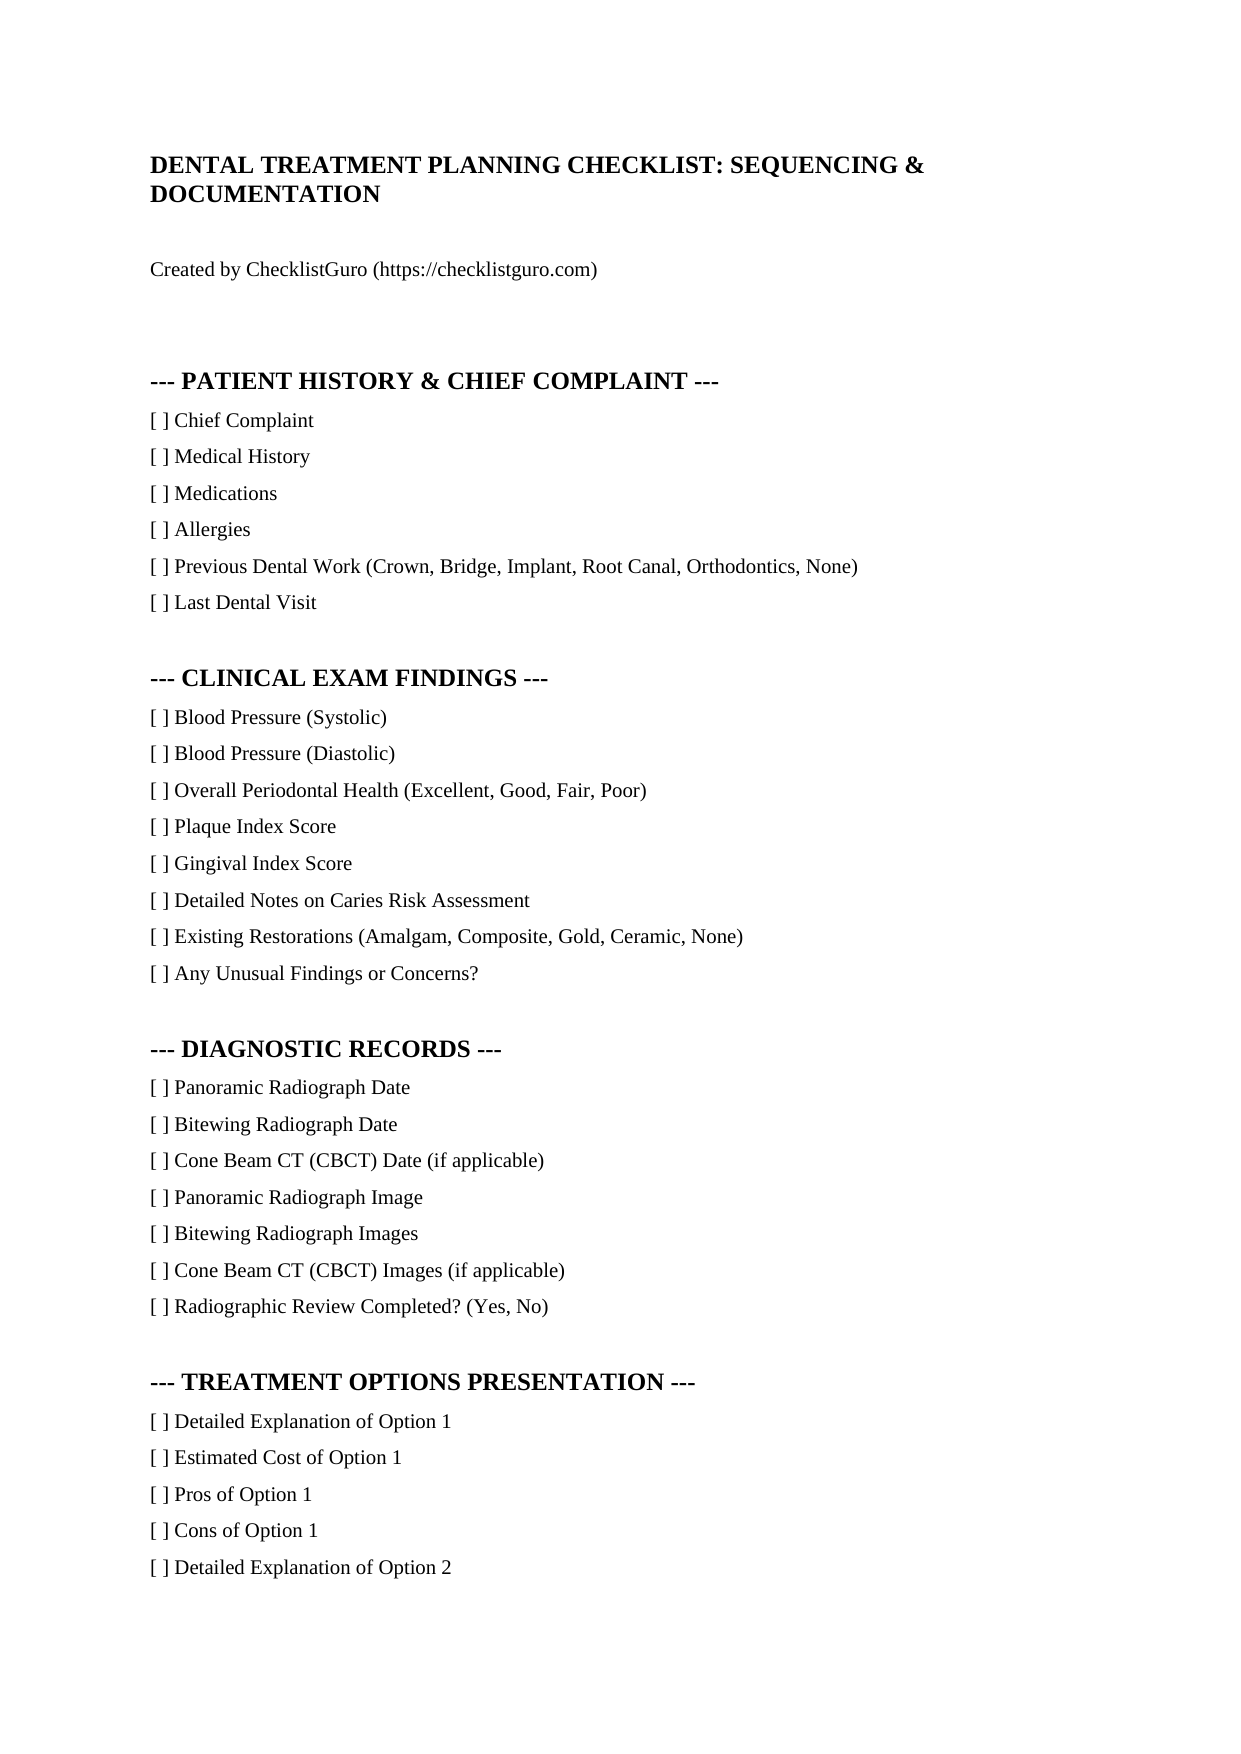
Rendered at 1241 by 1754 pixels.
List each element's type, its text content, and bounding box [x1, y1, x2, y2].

text [ ] Last Dental Visit [150, 590, 1090, 614]
text [ ] Cone Beam CT (CBCT) Date (if applicable) [150, 1148, 1090, 1172]
text [ ] Allergies [150, 517, 1090, 541]
text [ ] Cons of Option 1 [150, 1518, 1090, 1542]
text [ ] Any Unusual Findings or Concerns? [150, 961, 1090, 985]
text DENTAL TREATMENT PLANNING CHECKLIST: SEQUENCING & DOCUMENTATION [150, 150, 1090, 207]
text [ ] Panoramic Radiograph Image [150, 1185, 1090, 1209]
text --- PATIENT HISTORY & CHIEF COMPLAINT --- [150, 366, 1090, 395]
text [ ] Medical History [150, 444, 1090, 468]
text [ ] Detailed Notes on Caries Risk Assessment [150, 887, 1090, 912]
text [ ] Overall Periodontal Health (Excellent, Good, Fair, Poor) [150, 778, 1090, 802]
text [ ] Plaque Index Score [150, 814, 1090, 838]
text [ ] Blood Pressure (Systolic) [150, 705, 1090, 729]
text --- DIAGNOSTIC RECORDS --- [150, 1034, 1090, 1062]
text [ ] Chief Complaint [150, 407, 1090, 432]
text --- TREATMENT OPTIONS PRESENTATION --- [150, 1367, 1090, 1396]
text [ ] Cone Beam CT (CBCT) Images (if applicable) [150, 1258, 1090, 1282]
text Created by ChecklistGuro (https://checklistguro.com) [150, 257, 1090, 281]
text [ ] Detailed Explanation of Option 2 [150, 1555, 1090, 1579]
text --- CLINICAL EXAM FINDINGS --- [150, 663, 1090, 692]
text [ ] Existing Restorations (Amalgam, Composite, Gold, Ceramic, None) [150, 924, 1090, 948]
text [ ] Detailed Explanation of Option 1 [150, 1409, 1090, 1433]
text [ ] Bitewing Radiograph Images [150, 1221, 1090, 1245]
text [ ] Gingival Index Score [150, 851, 1090, 875]
text [ ] Estimated Cost of Option 1 [150, 1445, 1090, 1469]
text [ ] Pros of Option 1 [150, 1482, 1090, 1506]
text [ ] Blood Pressure (Diastolic) [150, 741, 1090, 765]
text [ ] Radiographic Review Completed? (Yes, No) [150, 1294, 1090, 1318]
text [ ] Medications [150, 481, 1090, 505]
text [ ] Bitewing Radiograph Date [150, 1112, 1090, 1136]
text [ ] Previous Dental Work (Crown, Bridge, Implant, Root Canal, Orthodontics, None) [150, 554, 1090, 578]
text [ ] Panoramic Radiograph Date [150, 1075, 1090, 1099]
